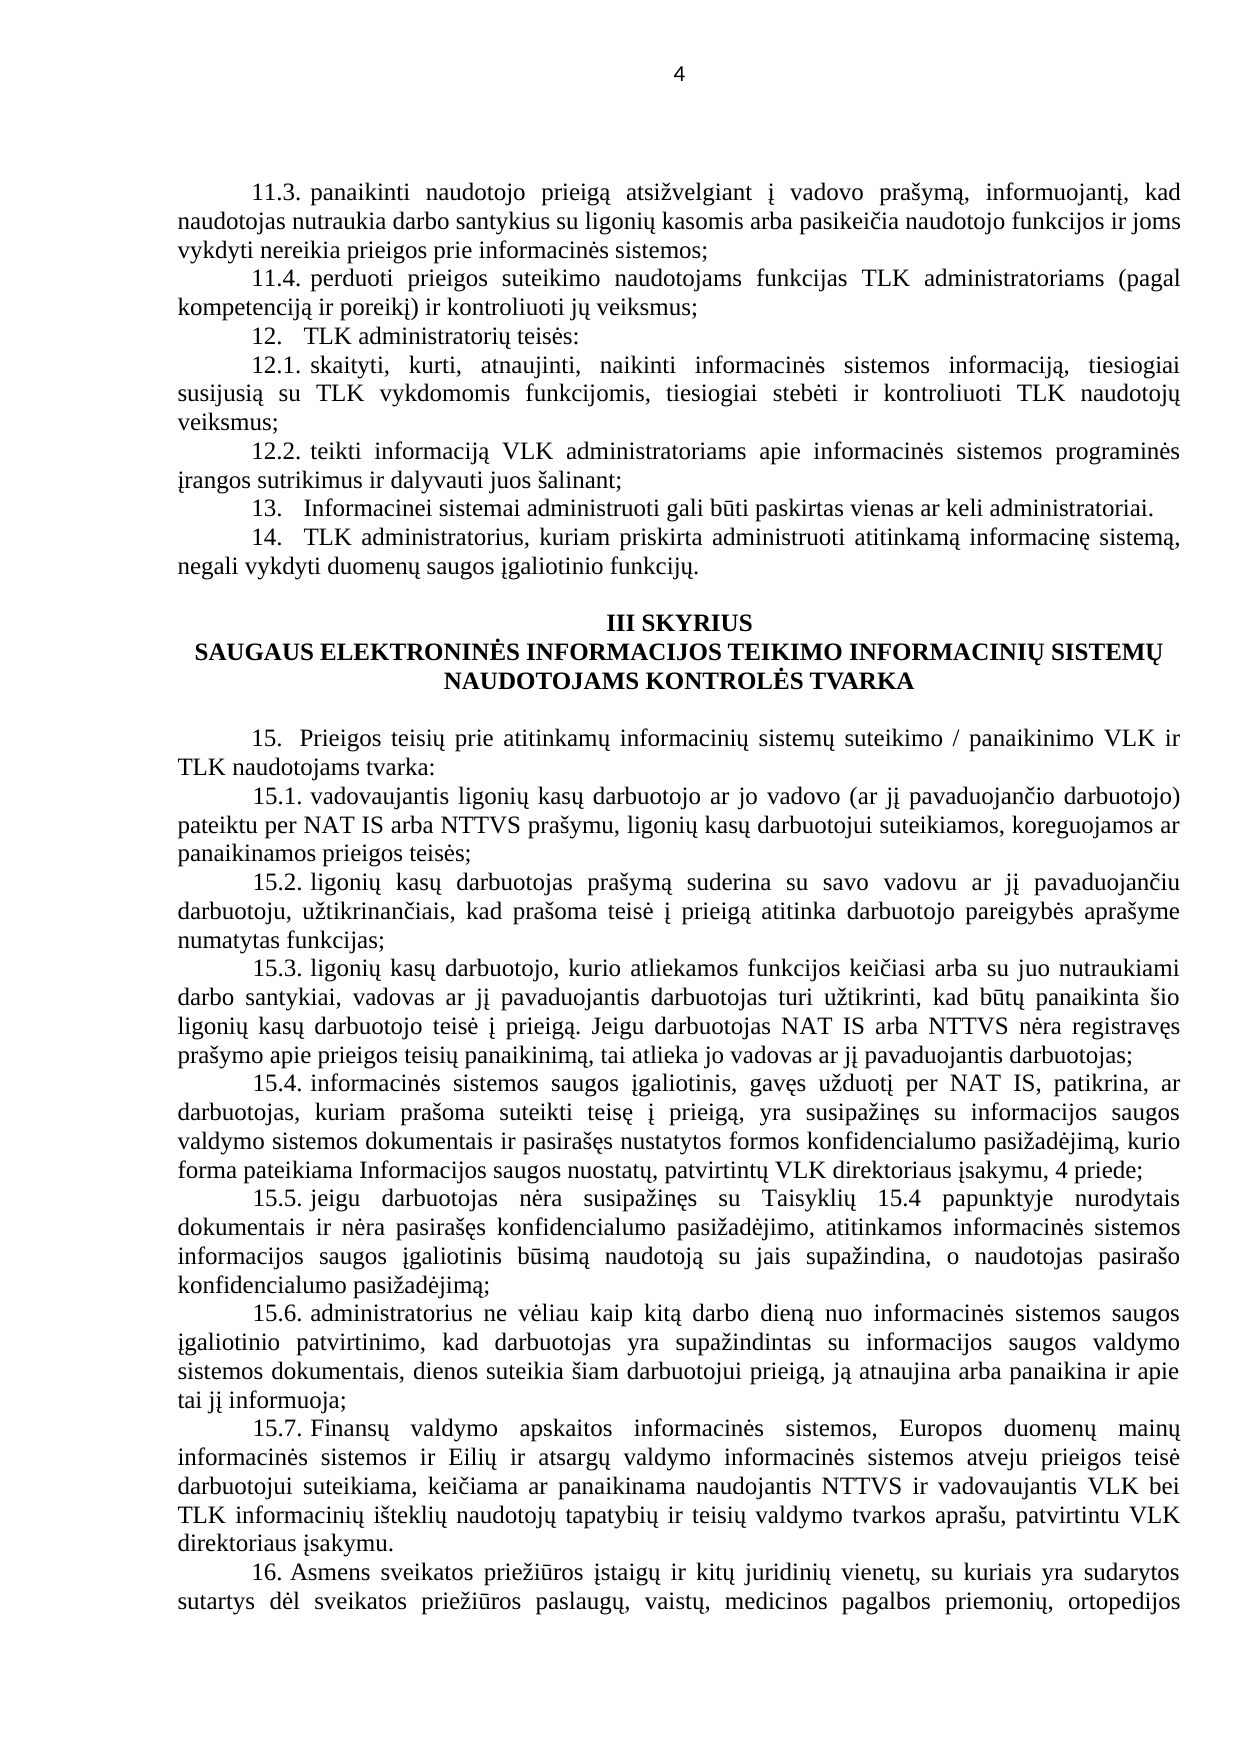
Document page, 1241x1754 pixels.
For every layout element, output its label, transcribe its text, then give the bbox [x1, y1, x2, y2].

text 16. Asmens sveikatos priežiūros įstaigų ir kitų juridinių vienetų, su kuriais yra sudarytos sutartys dėl sveikatos priežiūros paslaugų, vaistų, medicinos pagalbos priemonių, ortopedijos [177, 1557, 1181, 1615]
text 15.1. vadovaujantis ligonių kasų darbuotojo ar jo vadovo (ar jį pavaduojančio darbuotojo) pateiktu per NAT IS arba NTTVS prašymu, ligonių kasų darbuotojui suteikiamos, koreguojamos ar panaikinamos prieigos teisės; [177, 781, 1181, 867]
text 15. Prieigos teisių prie atitinkamų informacinių sistemų suteikimo / panaikinimo VLK ir TLK naudotojams tvarka: [177, 723, 1181, 781]
text 13. Informacinei sistemai administruoti gali būti paskirtas vienas ar keli administratoriai. [177, 493, 1181, 522]
text 15.5. jeigu darbuotojas nėra susipažinęs su Taisyklių 15.4 papunktyje nurodytais dokumentais ir nėra pasirašęs konfidencialumo pasižadėjimo, atitinkamos informacinės sistemos informacijos saugos įgaliotinis būsimą naudotoją su jais supažindina, o naudotojas pasirašo konfidencialumo pasižadėjimą; [177, 1183, 1181, 1298]
text III SKYRIUS [177, 608, 1181, 637]
text 12.1. skaityti, kurti, atnaujinti, naikinti informacinės sistemos informaciją, tiesiogiai susijusią su TLK vykdomomis funkcijomis, tiesiogiai stebėti ir kontroliuoti TLK naudotojų veiksmus; [177, 350, 1181, 436]
text Saugaus ELEKTRONINĖS INFORMACIJOS teikimo INFORMACINIŲ SISTEMŲ naudotojams kontROlės tvarka [177, 637, 1181, 695]
text 15.3. ligonių kasų darbuotojo, kurio atliekamos funkcijos keičiasi arba su juo nutraukiami darbo santykiai, vadovas ar jį pavaduojantis darbuotojas turi užtikrinti, kad būtų panaikinta šio ligonių kasų darbuotojo teisė į prieigą. Jeigu darbuotojas NAT IS arba NTTVS nėra registravęs prašymo apie prieigos teisių panaikinimą, tai atlieka jo vadovas ar jį pavaduojantis darbuotojas; [177, 953, 1181, 1068]
text 11.4. perduoti prieigos suteikimo naudotojams funkcijas TLK administratoriams (pagal kompetenciją ir poreikį) ir kontroliuoti jų veiksmus; [177, 263, 1181, 321]
text 11.3. panaikinti naudotojo prieigą atsižvelgiant į vadovo prašymą, informuojantį, kad naudotojas nutraukia darbo santykius su ligonių kasomis arba pasikeičia naudotojo funkcijos ir joms vykdyti nereikia prieigos prie informacinės sistemos; [177, 177, 1181, 263]
text 12. TLK administratorių teisės: [177, 321, 1181, 350]
text 12.2. teikti informaciją VLK administratoriams apie informacinės sistemos programinės įrangos sutrikimus ir dalyvauti juos šalinant; [177, 436, 1181, 493]
text 15.7. Finansų valdymo apskaitos informacinės sistemos, Europos duomenų mainų informacinės sistemos ir Eilių ir atsargų valdymo informacinės sistemos atveju prieigos teisė darbuotojui suteikiama, keičiama ar panaikinama naudojantis NTTVS ir vadovaujantis VLK bei TLK informacinių išteklių naudotojų tapatybių ir teisių valdymo tvarkos aprašu, patvirtintu VLK direktoriaus įsakymu. [177, 1413, 1181, 1557]
text 15.2. ligonių kasų darbuotojas prašymą suderina su savo vadovu ar jį pavaduojančiu darbuotoju, užtikrinančiais, kad prašoma teisė į prieigą atitinka darbuotojo pareigybės aprašyme numatytas funkcijas; [177, 867, 1181, 953]
text 14. TLK administratorius, kuriam priskirta administruoti atitinkamą informacinę sistemą, negali vykdyti duomenų saugos įgaliotinio funkcijų. [177, 522, 1181, 580]
text 15.4. informacinės sistemos saugos įgaliotinis, gavęs užduotį per NAT IS, patikrina, ar darbuotojas, kuriam prašoma suteikti teisę į prieigą, yra susipažinęs su informacijos saugos valdymo sistemos dokumentais ir pasirašęs nustatytos formos konfidencialumo pasižadėjimą, kurio forma pateikiama Informacijos saugos nuostatų, patvirtintų VLK direktoriaus įsakymu, 4 priede; [177, 1068, 1181, 1183]
text 15.6. administratorius ne vėliau kaip kitą darbo dieną nuo informacinės sistemos saugos įgaliotinio patvirtinimo, kad darbuotojas yra supažindintas su informacijos saugos valdymo sistemos dokumentais, dienos suteikia šiam darbuotojui prieigą, ją atnaujina arba panaikina ir apie tai jį informuoja; [177, 1298, 1181, 1413]
